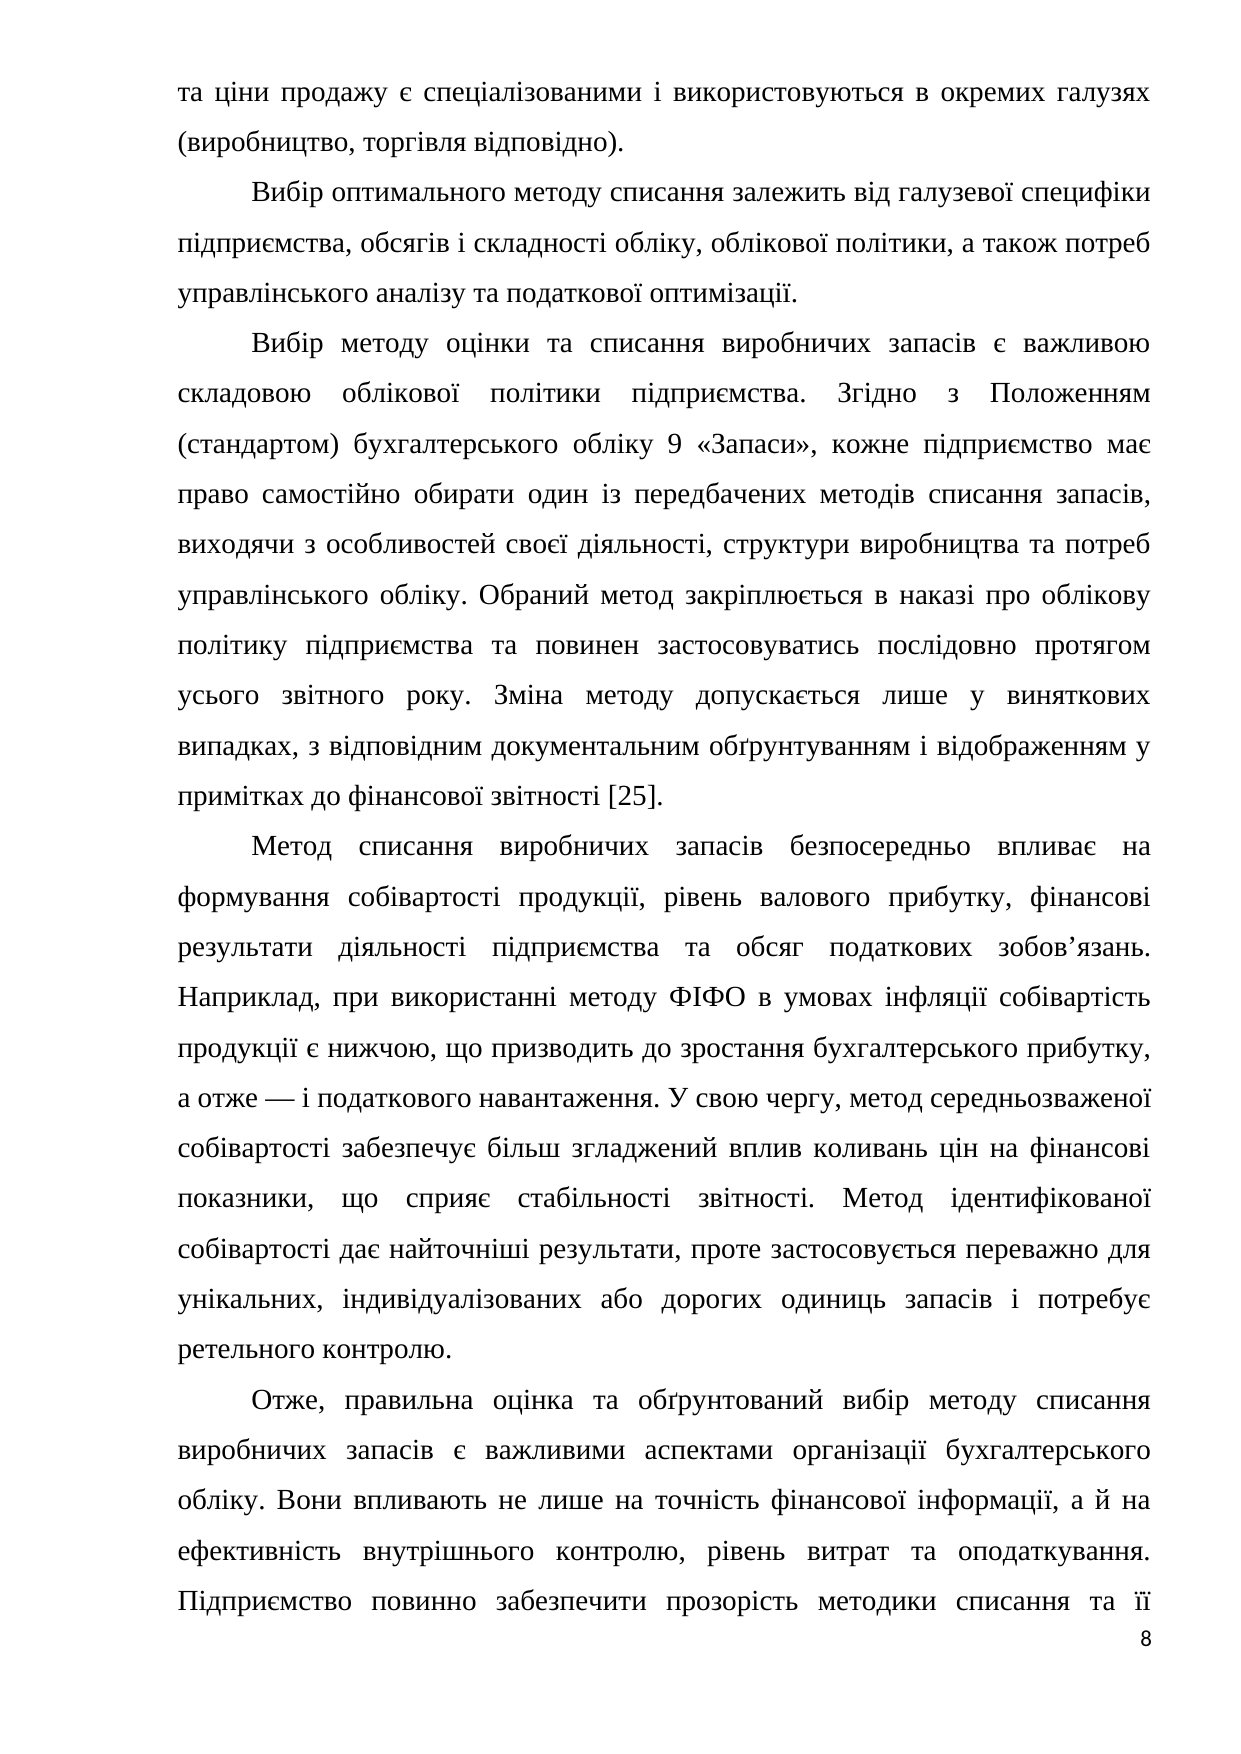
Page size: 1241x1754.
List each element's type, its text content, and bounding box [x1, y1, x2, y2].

text Вибір методу оцінки та списання виробничих запасів є важливою складовою облікової політики підприємства. Згідно з Положенням (стандартом) бухгалтерського обліку 9 «Запаси», кожне підприємство має право самостійно обирати один із передбачених методів списання запасів, виходячи з особливостей своєї діяльності, структури виробництва та потреб управлінського обліку. Обраний метод закріплюється в наказі про облікову політику підприємства та повинен застосовуватись послідовно протягом усього звітного року. Зміна методу допускається лише у виняткових випадках, з відповідним документальним обґрунтуванням і відображенням у примітках до фінансової звітності [25]. [177, 325, 1152, 812]
text Метод списання виробничих запасів безпосередньо впливає на формування собівартості продукції, рівень валового прибутку, фінансові результати діяльності підприємства та обсяг податкових зобов’язань. Наприклад, при використанні методу ФІФО в умовах інфляції собівартість продукції є нижчою, що призводить до зростання бухгалтерського прибутку, а отже — і податкового навантаження. У свою чергу, метод середньозваженої собівартості забезпечує більш згладжений вплив коливань цін на фінансові показники, що сприяє стабільності звітності. Метод ідентифікованої собівартості дає найточніші результати, проте застосовується переважно для унікальних, індивідуалізованих або дорогих одиниць запасів і потребує ретельного контролю. [177, 828, 1152, 1365]
text Отже, правильна оцінка та обґрунтований вибір методу списання виробничих запасів є важливими аспектами організації бухгалтерського обліку. Вони впливають не лише на точність фінансової інформації, а й на ефективність внутрішнього контролю, рівень витрат та оподаткування. Підприємство повинно забезпечити прозорість методики списання та її [177, 1382, 1152, 1617]
text Вибір оптимального методу списання залежить від галузевої специфіки підприємства, обсягів і складності обліку, облікової політики, а також потреб управлінського аналізу та податкової оптимізації. [177, 174, 1152, 308]
text та ціни продажу є спеціалізованими і використовуються в окремих галузях (виробництво, торгівля відповідно). [177, 74, 1152, 158]
